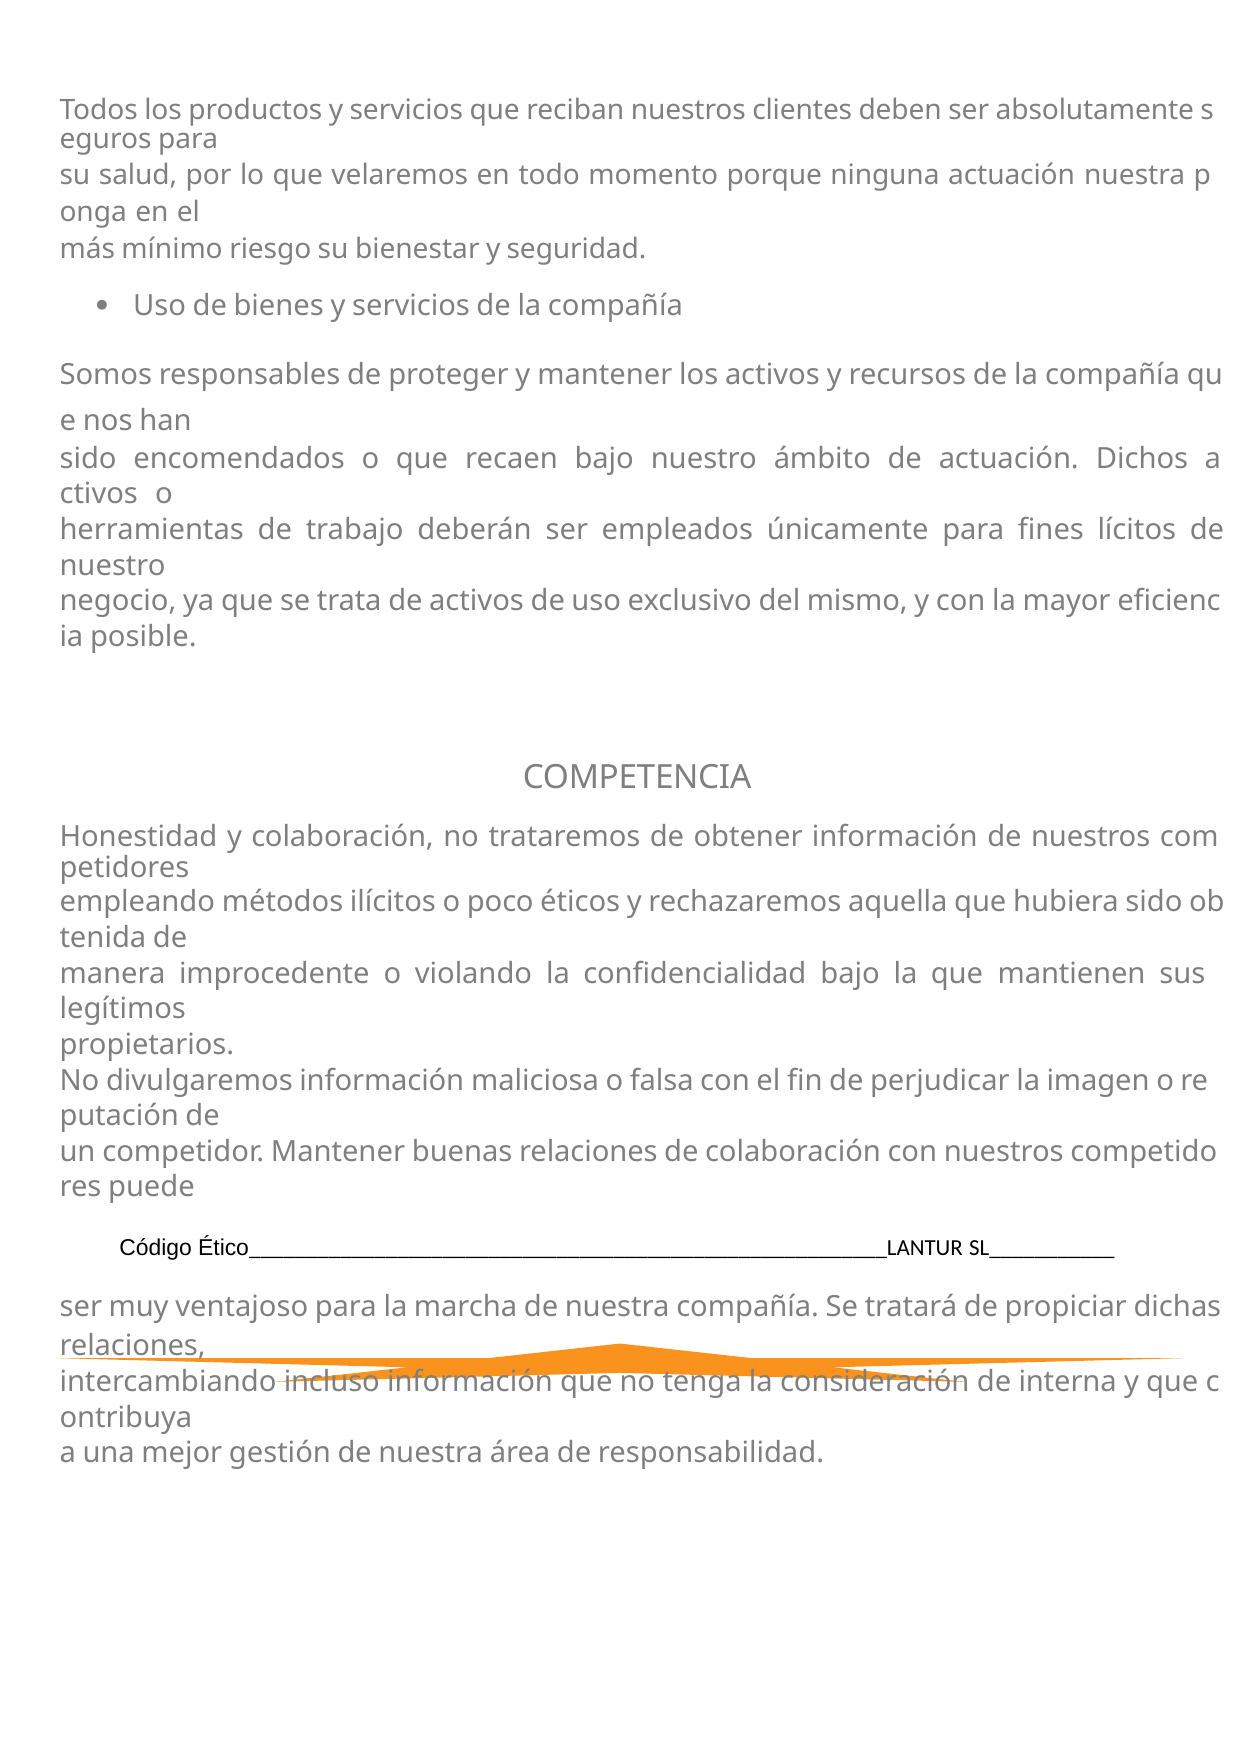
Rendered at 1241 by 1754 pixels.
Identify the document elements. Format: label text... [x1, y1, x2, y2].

text Código Ético________________________________________________________LANTUR SL___________ [59, 1237, 1225, 1260]
text No divulgaremos información maliciosa o falsa con el fin de perjudicar la imagen o reputación de [59, 1062, 1225, 1133]
text sido encomendados o que recaen bajo nuestro ámbito de actuación. Dichos activos o [59, 440, 1225, 511]
text Somos responsables de proteger y mantener los activos y recursos de la compañía que nos han [59, 347, 1225, 440]
text ser muy ventajoso para la marcha de nuestra compañía. Se tratará de propiciar dichas relaciones, [59, 1285, 1225, 1363]
text COMPETENCIA [59, 753, 1225, 797]
text más mínimo riesgo su bienestar y seguridad. [59, 229, 1225, 266]
text propietarios. [59, 1026, 1225, 1062]
text negocio, ya que se trata de activos de uso exclusivo del mismo, y con la mayor eficiencia posible. [59, 582, 1225, 653]
text Todos los productos y servicios que reciban nuestros clientes deben ser absolutamente seguros para [59, 97, 1225, 154]
text Honestidad y colaboración, no trataremos de obtener información de nuestros competidores [59, 822, 1225, 883]
text herramientas de trabajo deberán ser empleados únicamente para fines lícitos de nuestro [59, 511, 1225, 582]
text intercambiando incluso información que no tenga la consideración de interna y que contribuya [59, 1363, 1225, 1434]
text manera improcedente o violando la confidencialidad bajo la que mantienen sus legítimos [59, 955, 1225, 1026]
text  Uso de bienes y servicios de la compañía [59, 286, 1225, 322]
text un competidor. Mantener buenas relaciones de colaboración con nuestros competidores puede [59, 1133, 1225, 1204]
text su salud, por lo que velaremos en todo momento porque ninguna actuación nuestra ponga en el [59, 154, 1225, 229]
text empleando métodos ilícitos o poco éticos y rechazaremos aquella que hubiera sido obtenida de [59, 883, 1225, 955]
text a una mejor gestión de nuestra área de responsabilidad. [59, 1434, 1225, 1470]
